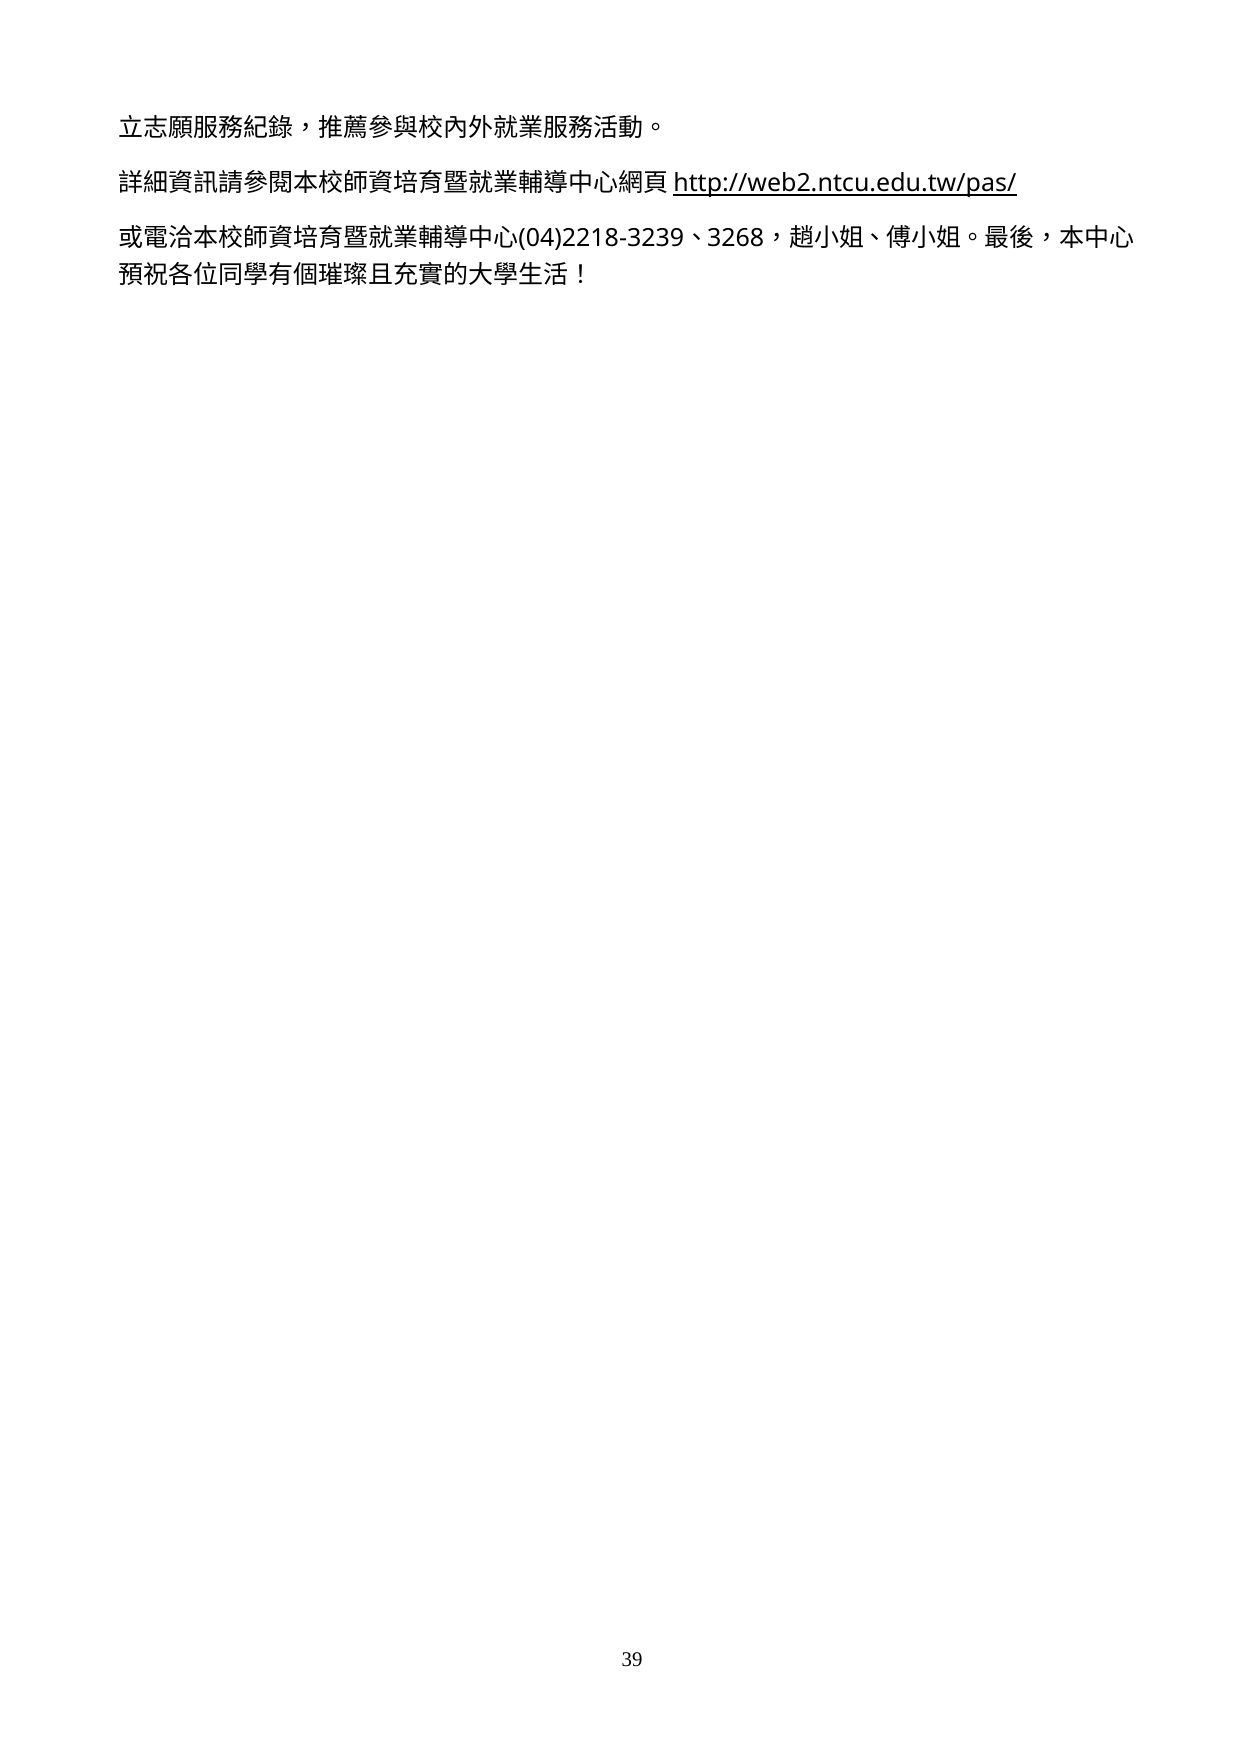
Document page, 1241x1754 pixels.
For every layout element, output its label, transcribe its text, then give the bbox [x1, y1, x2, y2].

text 或電洽本校師資培育暨就業輔導中心(04)2218-3239、3268，趙小姐、傅小姐。最後，本中心預祝各位同學有個璀璨且充實的大學生活！ [118, 218, 1134, 290]
text 立志願服務紀錄，推薦參與校內外就業服務活動。 [118, 108, 1134, 144]
text 詳細資訊請參閱本校師資培育暨就業輔導中心網頁http://web2.ntcu.edu.tw/pas/ [118, 163, 1134, 199]
